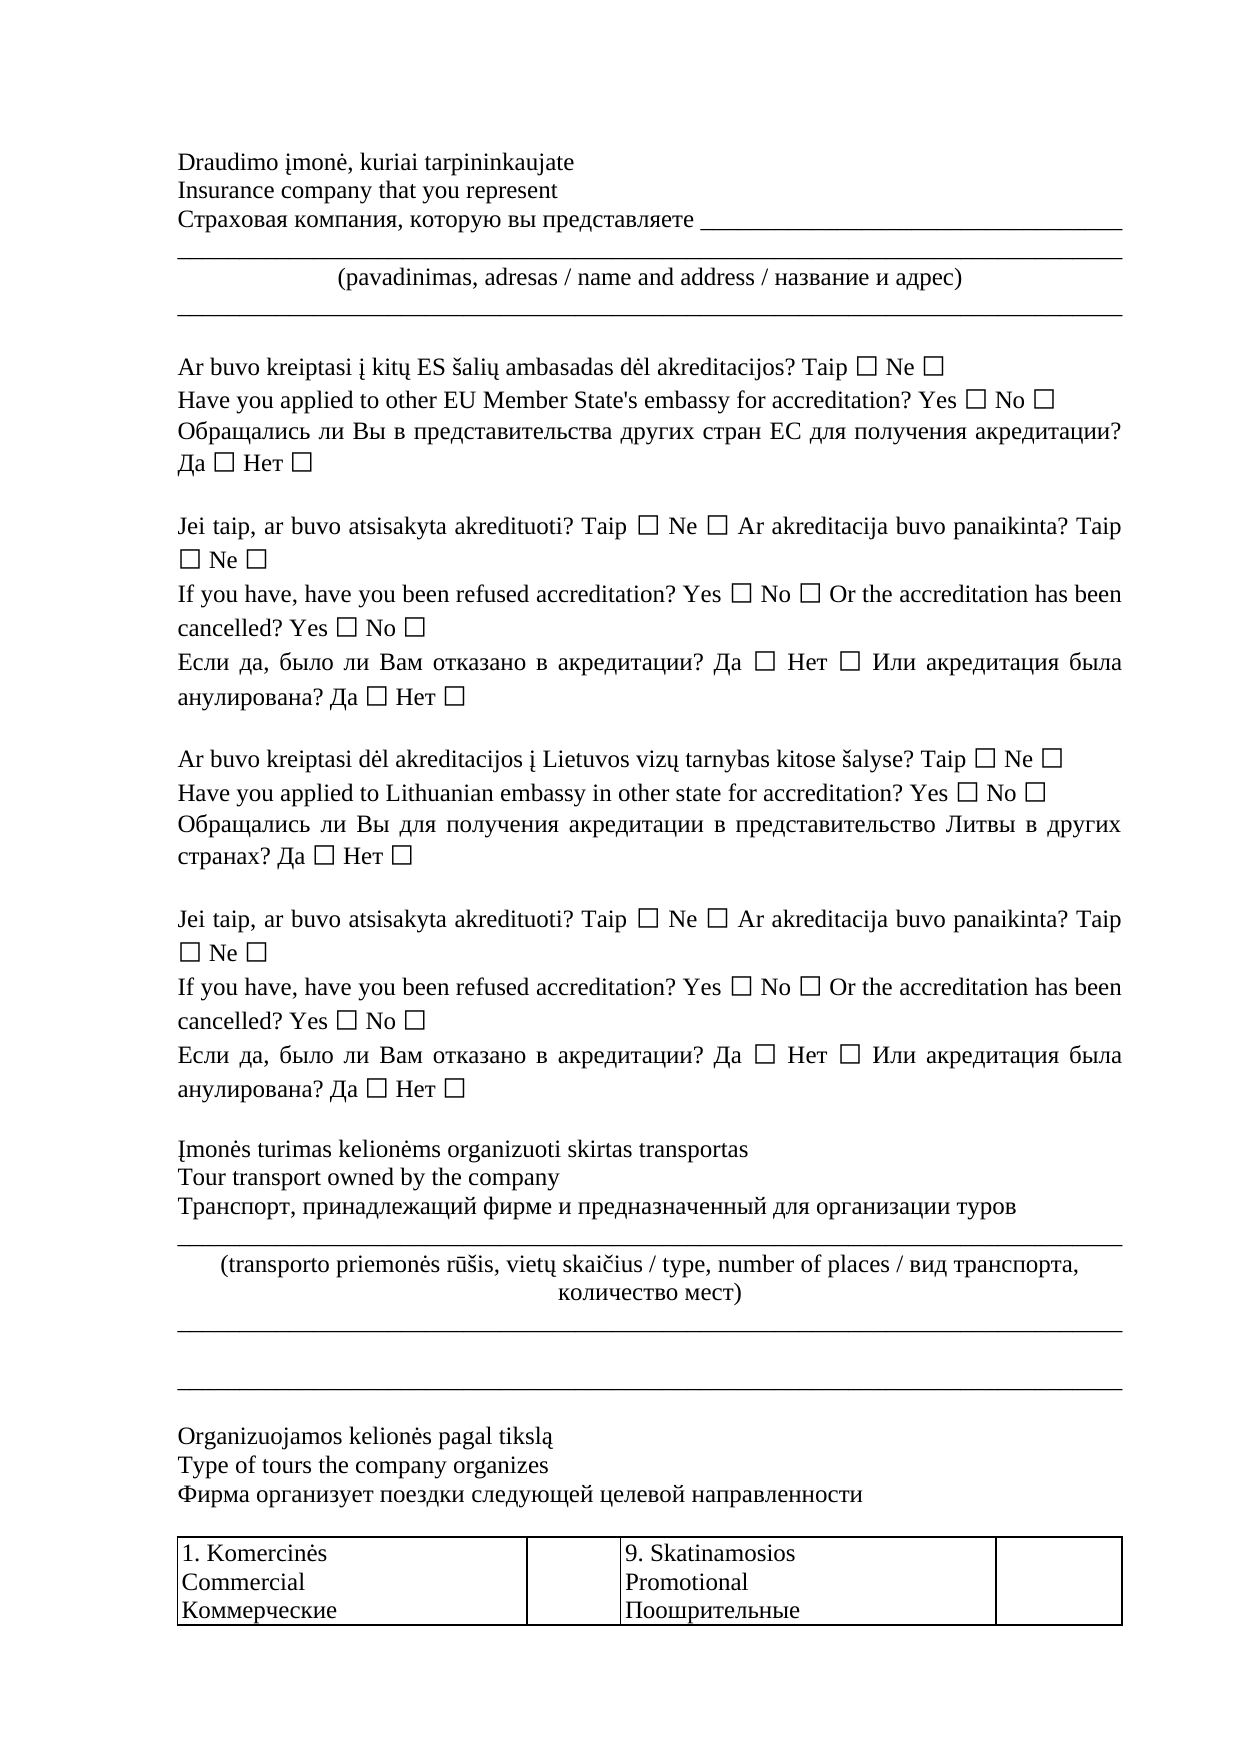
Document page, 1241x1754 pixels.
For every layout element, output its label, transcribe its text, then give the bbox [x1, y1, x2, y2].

text Если да, было ли Вам отказано в акредитации? Да ⬜ Нет ⬜ Или акредитация была анулирована? Да ⬜ Нет ⬜ [177, 644, 1122, 712]
table_header [528, 1538, 620, 1624]
text _ [177, 1220, 1122, 1245]
text _ [177, 1306, 1122, 1331]
text Страховая компания, которую вы представляете [177, 204, 1122, 233]
text Jei taip, ar buvo atsisakyta akredituoti? Taip ⬜ Ne ⬜ Ar akreditacija buvo panaikinta? Taip ⬜ Ne ⬜ [177, 901, 1122, 969]
table_header 9. Skatinamosios Promotional Поошрительные [621, 1538, 995, 1624]
text Фирма организует поездки следующей целевой направленности [177, 1479, 1122, 1507]
text Insurance company that you represent [177, 176, 1122, 204]
text Jei taip, ar buvo atsisakyta akredituoti? Taip ⬜ Ne ⬜ Ar akreditacija buvo panaikinta? Taip ⬜ Ne ⬜ [177, 508, 1122, 576]
table_header [997, 1538, 1121, 1624]
text Tour transport owned by the company [177, 1162, 1122, 1191]
text Organizuojamos kelionės pagal tikslą [177, 1421, 1122, 1450]
text Draudimo įmonė, kuriai tarpininkaujate [177, 147, 1122, 176]
text Ar buvo kreiptasi į kitų ES šalių ambasadas dėl akreditacijos? Taip ⬜ Ne ⬜ [177, 348, 1122, 382]
text Have you applied to other EU Member State's embassy for accreditation? Yes ⬜ No ⬜ [177, 382, 1122, 416]
text Įmonės turimas kelionėms organizuoti skirtas transportas [177, 1134, 1122, 1162]
table_header 1. Komercinės Commercial Коммерческие [178, 1538, 526, 1624]
text Have you applied to Lithuanian embassy in other state for accreditation? Yes ⬜ No ⬜ [177, 775, 1122, 809]
text _ [177, 233, 1122, 258]
text _ [177, 291, 1122, 315]
text Обращались ли Вы для получения акредитации в представительство Литвы в других странах? Да ⬜ Нет ⬜ [177, 809, 1122, 872]
text _ [177, 1364, 1122, 1389]
text Type of tours the company organizes [177, 1450, 1122, 1479]
text Обращались ли Вы в представительства других стран ЕС для получения акредитации? Да ⬜ Нет ⬜ [177, 416, 1122, 479]
text Транспорт, принадлежащий фирме и предназначенный для организации туров [177, 1191, 1122, 1220]
text (transporto priemonės rūšis, vietų skaičius / type, number of places / вид транспорта, количество мест) [177, 1249, 1122, 1306]
text (pavadinimas, adresas / name and address / название и адрес) [177, 262, 1122, 291]
text Ar buvo kreiptasi dėl akreditacijos į Lietuvos vizų tarnybas kitose šalyse? Taip ⬜ Ne ⬜ [177, 741, 1122, 775]
text If you have, have you been refused accreditation? Yes ⬜ No ⬜ Or the accreditation has been cancelled? Yes ⬜ No ⬜ [177, 969, 1122, 1037]
text If you have, have you been refused accreditation? Yes ⬜ No ⬜ Or the accreditation has been cancelled? Yes ⬜ No ⬜ [177, 576, 1122, 644]
text Если да, было ли Вам отказано в акредитации? Да ⬜ Нет ⬜ Или акредитация была анулирована? Да ⬜ Нет ⬜ [177, 1037, 1122, 1105]
